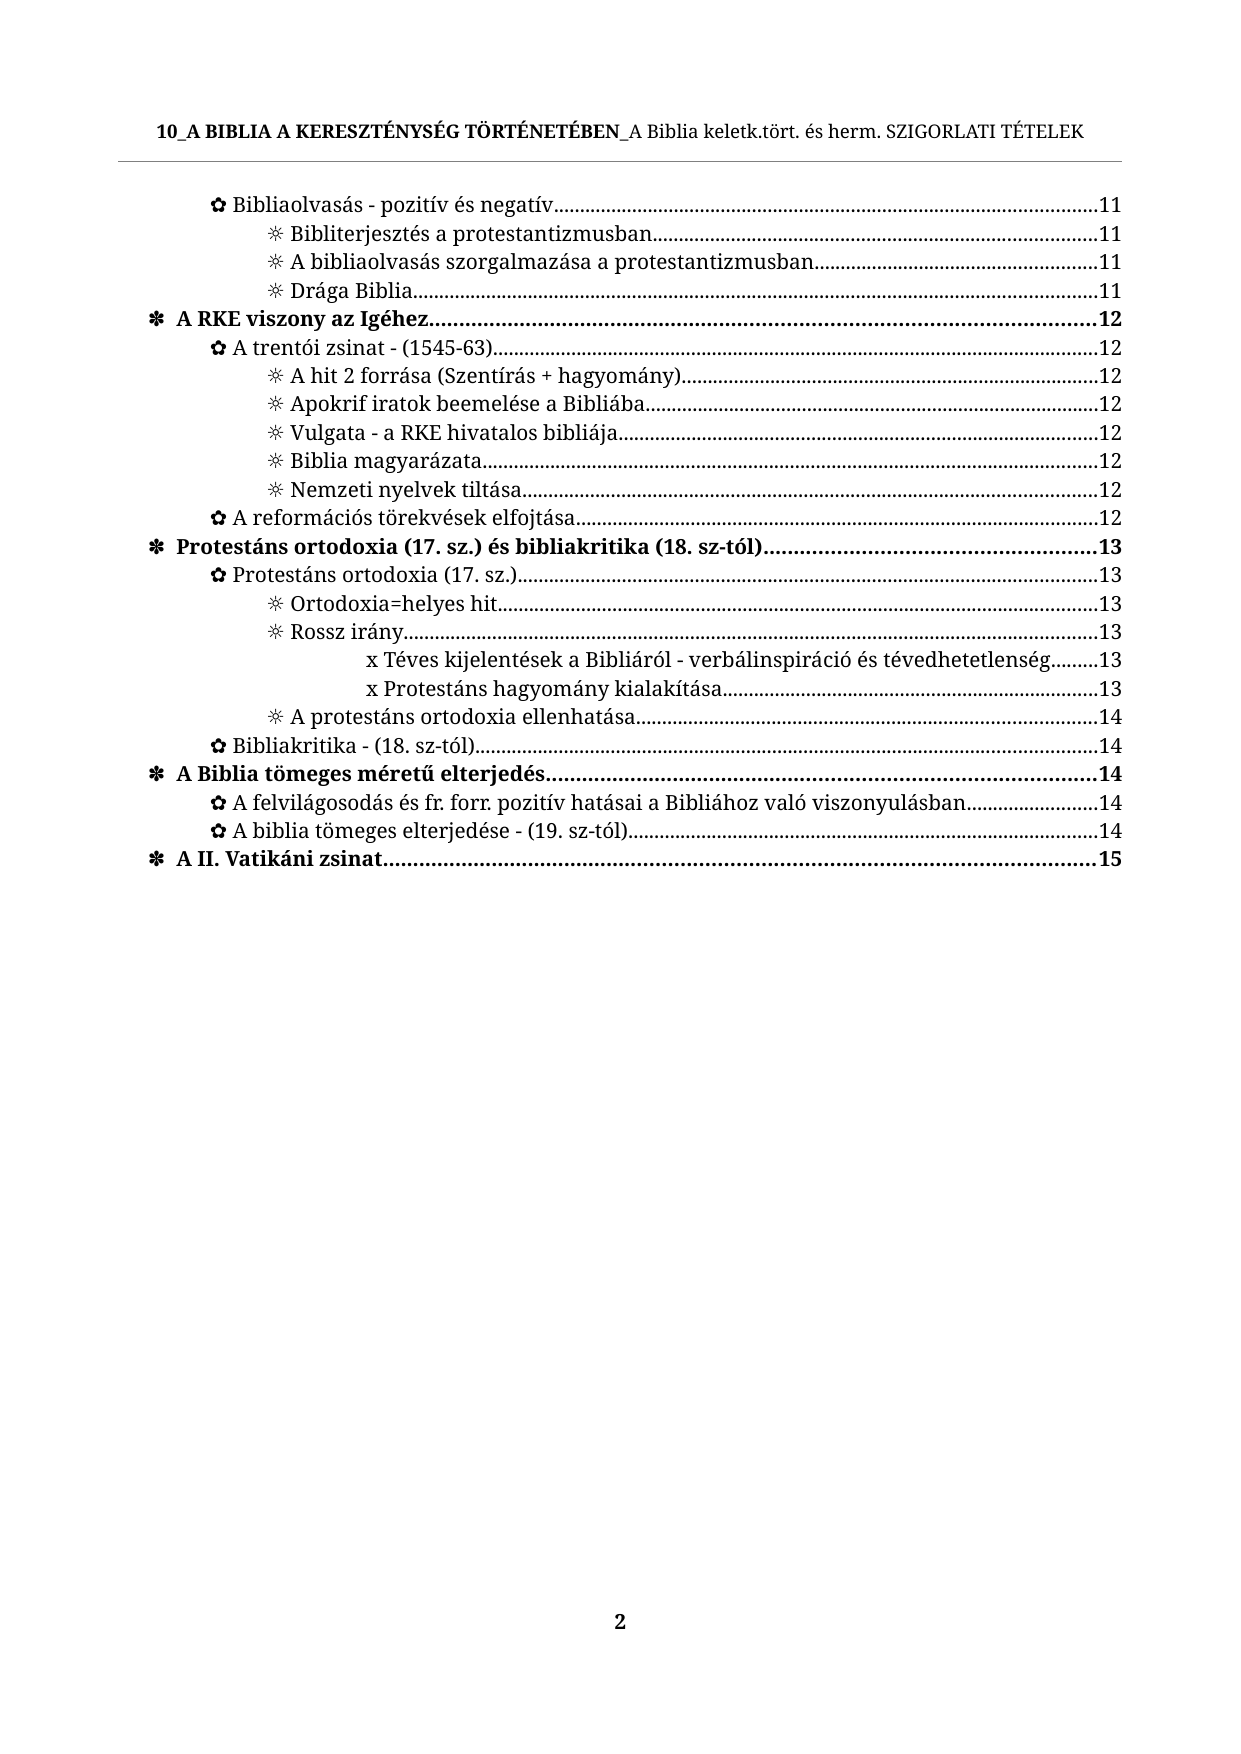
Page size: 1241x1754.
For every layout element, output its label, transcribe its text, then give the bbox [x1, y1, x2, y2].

text ✽ Protestáns ortodoxia (17. sz.) és bibliakritika (18. sz-tól) 13 [148, 532, 1122, 560]
text ☼ A bibliaolvasás szorgalmazása a protestantizmusban 11 [207, 247, 1122, 276]
text x Protestáns hagyomány kialakítása 13 [236, 674, 1122, 702]
text ☼ Vulgata - a RKE hivatalos bibliája 12 [207, 418, 1122, 446]
text ✿ Protestáns ortodoxia (17. sz.) 13 [177, 560, 1122, 589]
text ✿ A reformációs törekvések elfojtása 12 [177, 503, 1122, 532]
text ✿ A felvilágosodás és fr. forr. pozitív hatásai a Bibliához való viszonyulásban 14 [177, 788, 1122, 816]
text ✿ A biblia tömeges elterjedése - (19. sz-tól) 14 [177, 816, 1122, 844]
text ☼ Apokrif iratok beemelése a Bibliába 12 [207, 389, 1122, 418]
text ☼ A protestáns ortodoxia ellenhatása 14 [207, 702, 1122, 731]
text ☼ Rossz irány 13 [207, 617, 1122, 646]
text ✽ A Biblia tömeges méretű elterjedés 14 [148, 759, 1122, 788]
text ✽ A II. Vatikáni zsinat 15 [148, 844, 1122, 873]
text ✿ A trentói zsinat - (1545-63) 12 [177, 333, 1122, 361]
text ✽ A RKE viszony az Igéhez 12 [148, 304, 1122, 333]
text ✿ Bibliaolvasás - pozitív és negatív 11 [177, 191, 1122, 219]
text ☼ Nemzeti nyelvek tiltása 12 [207, 475, 1122, 503]
text x Téves kijelentések a Bibliáról - verbálinspiráció és tévedhetetlenség 13 [236, 646, 1122, 674]
text ☼ Biblia magyarázata 12 [207, 446, 1122, 475]
text ☼ Drága Biblia 11 [207, 276, 1122, 304]
text ✿ Bibliakritika - (18. sz-tól) 14 [177, 731, 1122, 759]
text ☼ Ortodoxia=helyes hit 13 [207, 589, 1122, 617]
text ☼ A hit 2 forrása (Szentírás + hagyomány) 12 [207, 361, 1122, 389]
text ☼ Bibliterjesztés a protestantizmusban 11 [207, 219, 1122, 247]
